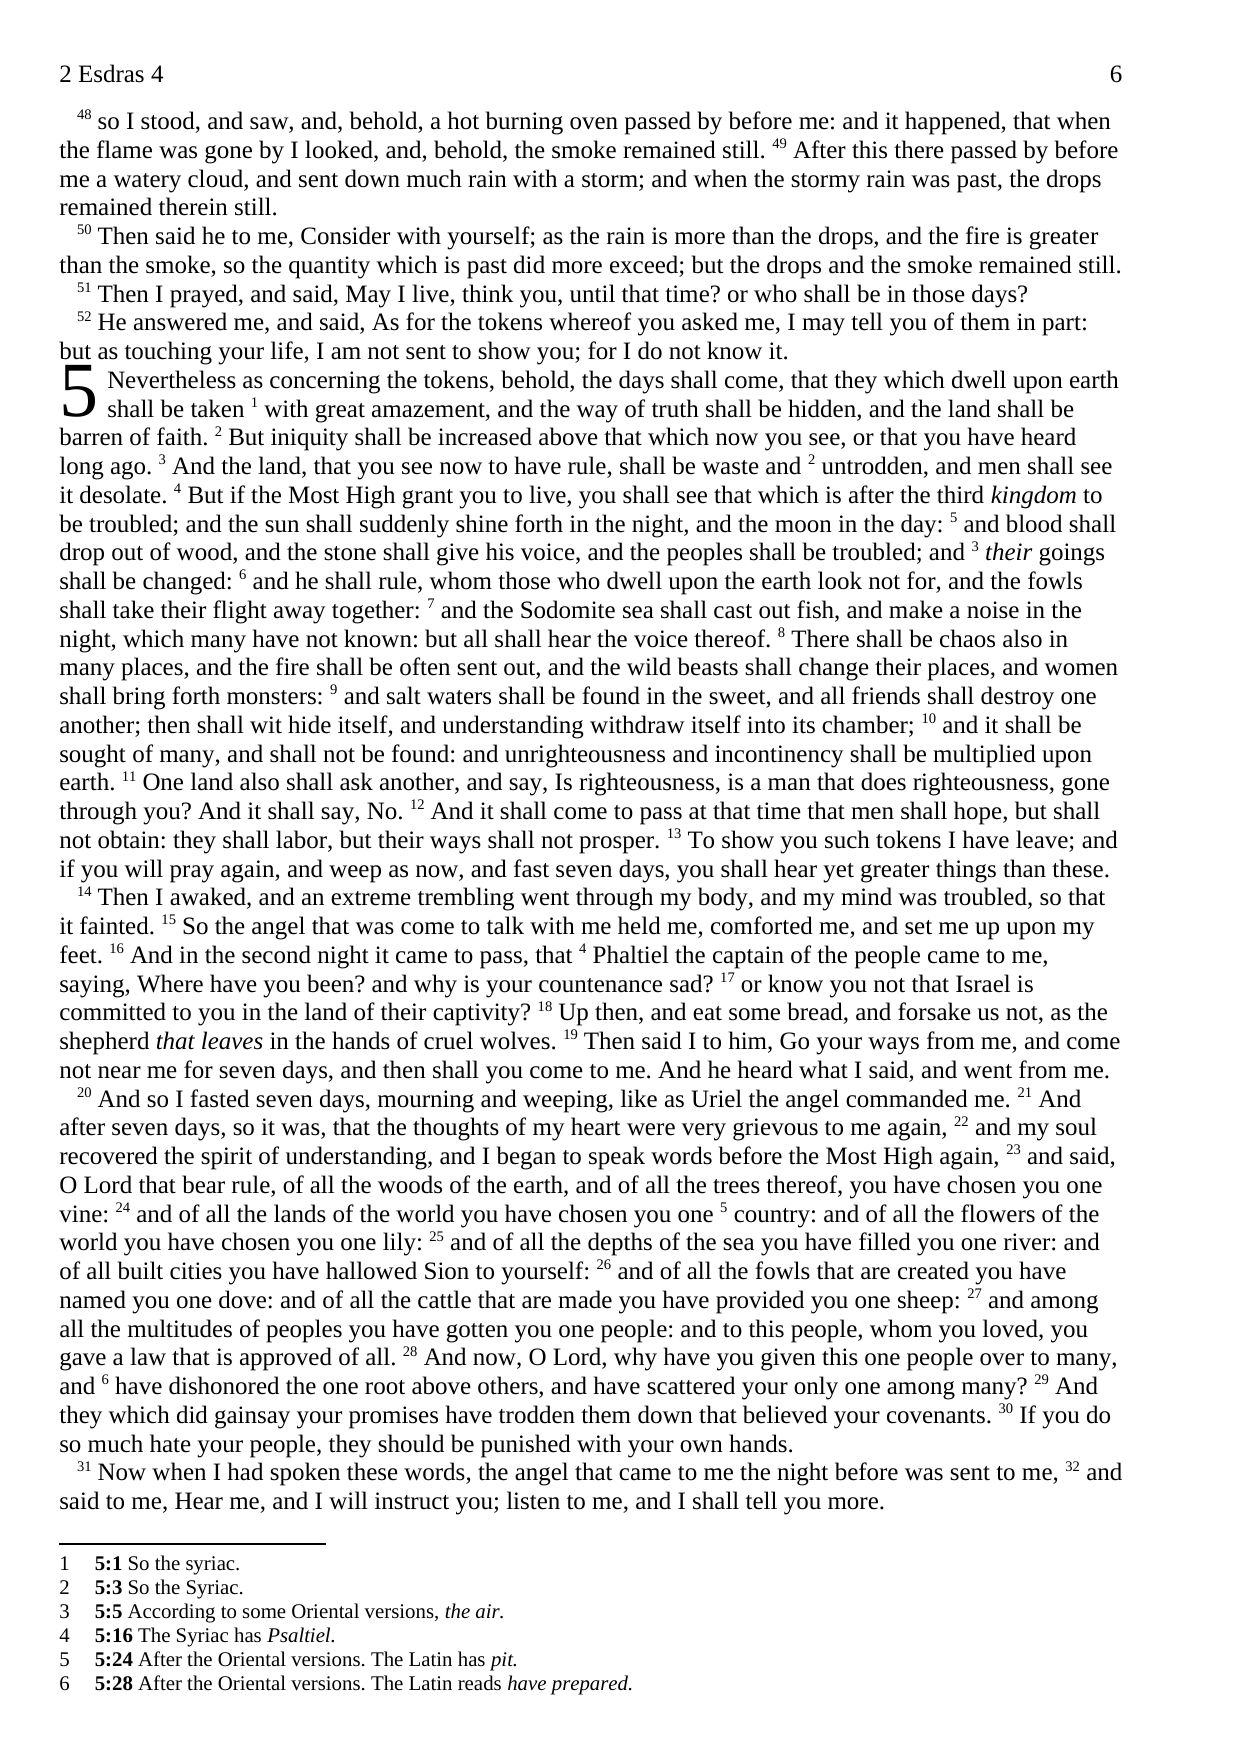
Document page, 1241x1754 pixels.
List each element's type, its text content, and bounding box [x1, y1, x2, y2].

text 51 Then I prayed, and said, May I live, think you, until that time? or who shall be in those days? [59, 279, 1122, 307]
text 5:5 According to some Oriental versions, the air. [59, 1599, 1122, 1623]
text 31 Now when I had spoken these words, the angel that came to me the night before was sent to me, 32 and said to me, Hear me, and I will instruct you; listen to me, and I shall tell you more. [59, 1457, 1122, 1515]
text 5:24 After the Oriental versions. The Latin has pit. [59, 1647, 1122, 1671]
text 48 so I stood, and saw, and, behold, a hot burning oven passed by before me: and it happened, that when the flame was gone by I looked, and, behold, the smoke remained still. 49 After this there passed by before me a watery cloud, and sent down much rain with a storm; and when the stormy rain was past, the drops remained therein still. [59, 106, 1122, 221]
text 5:3 So the Syriac. [59, 1574, 1122, 1599]
text 5:16 The Syriac has Psaltiel. [59, 1623, 1122, 1647]
text 20 And so I fasted seven days, mourning and weeping, like as Uriel the angel commanded me. 21 And after seven days, so it was, that the thoughts of my heart were very grievous to me again, 22 and my soul recovered the spirit of understanding, and I began to speak words before the Most High again, 23 and said, O Lord that bear rule, of all the woods of the earth, and of all the trees thereof, you have chosen you one vine: 24 and of all the lands of the world you have chosen you one country: and of all the flowers of the world you have chosen you one lily: 25 and of all the depths of the sea you have filled you one river: and of all built cities you have hallowed Sion to yourself: 26 and of all the fowls that are created you have named you one dove: and of all the cattle that are made you have provided you one sheep: 27 and among all the multitudes of peoples you have gotten you one people: and to this people, whom you loved, you gave a law that is approved of all. 28 And now, O Lord, why have you given this one people over to many, and have dishonored the one root above others, and have scattered your only one among many? 29 And they which did gainsay your promises have trodden them down that believed your covenants. 30 If you do so much hate your people, they should be punished with your own hands. [59, 1084, 1122, 1457]
text 5Nevertheless as concerning the tokens, behold, the days shall come, that they which dwell upon earth shall be taken with great amazement, and the way of truth shall be hidden, and the land shall be barren of faith. 2 But iniquity shall be increased above that which now you see, or that you have heard long ago. 3 And the land, that you see now to have rule, shall be waste and untrodden, and men shall see it desolate. 4 But if the Most High grant you to live, you shall see that which is after the third kingdom to be troubled; and the sun shall suddenly shine forth in the night, and the moon in the day: 5 and blood shall drop out of wood, and the stone shall give his voice, and the peoples shall be troubled; and their goings shall be changed: 6 and he shall rule, whom those who dwell upon the earth look not for, and the fowls shall take their flight away together: 7 and the Sodomite sea shall cast out fish, and make a noise in the night, which many have not known: but all shall hear the voice thereof. 8 There shall be chaos also in many places, and the fire shall be often sent out, and the wild beasts shall change their places, and women shall bring forth monsters: 9 and salt waters shall be found in the sweet, and all friends shall destroy one another; then shall wit hide itself, and understanding withdraw itself into its chamber; 10 and it shall be sought of many, and shall not be found: and unrighteousness and incontinency shall be multiplied upon earth. 11 One land also shall ask another, and say, Is righteousness, is a man that does righteousness, gone through you? And it shall say, No. 12 And it shall come to pass at that time that men shall hope, but shall not obtain: they shall labor, but their ways shall not prosper. 13 To show you such tokens I have leave; and if you will pray again, and weep as now, and fast seven days, you shall hear yet greater things than these. [59, 365, 1122, 882]
text 52 He answered me, and said, As for the tokens whereof you asked me, I may tell you of them in part: but as touching your life, I am not sent to show you; for I do not know it. [59, 307, 1122, 365]
text 5:28 After the Oriental versions. The Latin reads have prepared. [59, 1671, 1122, 1695]
text 14 Then I awaked, and an extreme trembling went through my body, and my mind was troubled, so that it fainted. 15 So the angel that was come to talk with me held me, comforted me, and set me up upon my feet. 16 And in the second night it came to pass, that Phaltiel the captain of the people came to me, saying, Where have you been? and why is your countenance sad? 17 or know you not that Israel is committed to you in the land of their captivity? 18 Up then, and eat some bread, and forsake us not, as the shepherd that leaves in the hands of cruel wolves. 19 Then said I to him, Go your ways from me, and come not near me for seven days, and then shall you come to me. And he heard what I said, and went from me. [59, 882, 1122, 1084]
text 5:1 So the syriac. [59, 1551, 1122, 1574]
text 50 Then said he to me, Consider with yourself; as the rain is more than the drops, and the fire is greater than the smoke, so the quantity which is past did more exceed; but the drops and the smoke remained still. [59, 221, 1122, 279]
